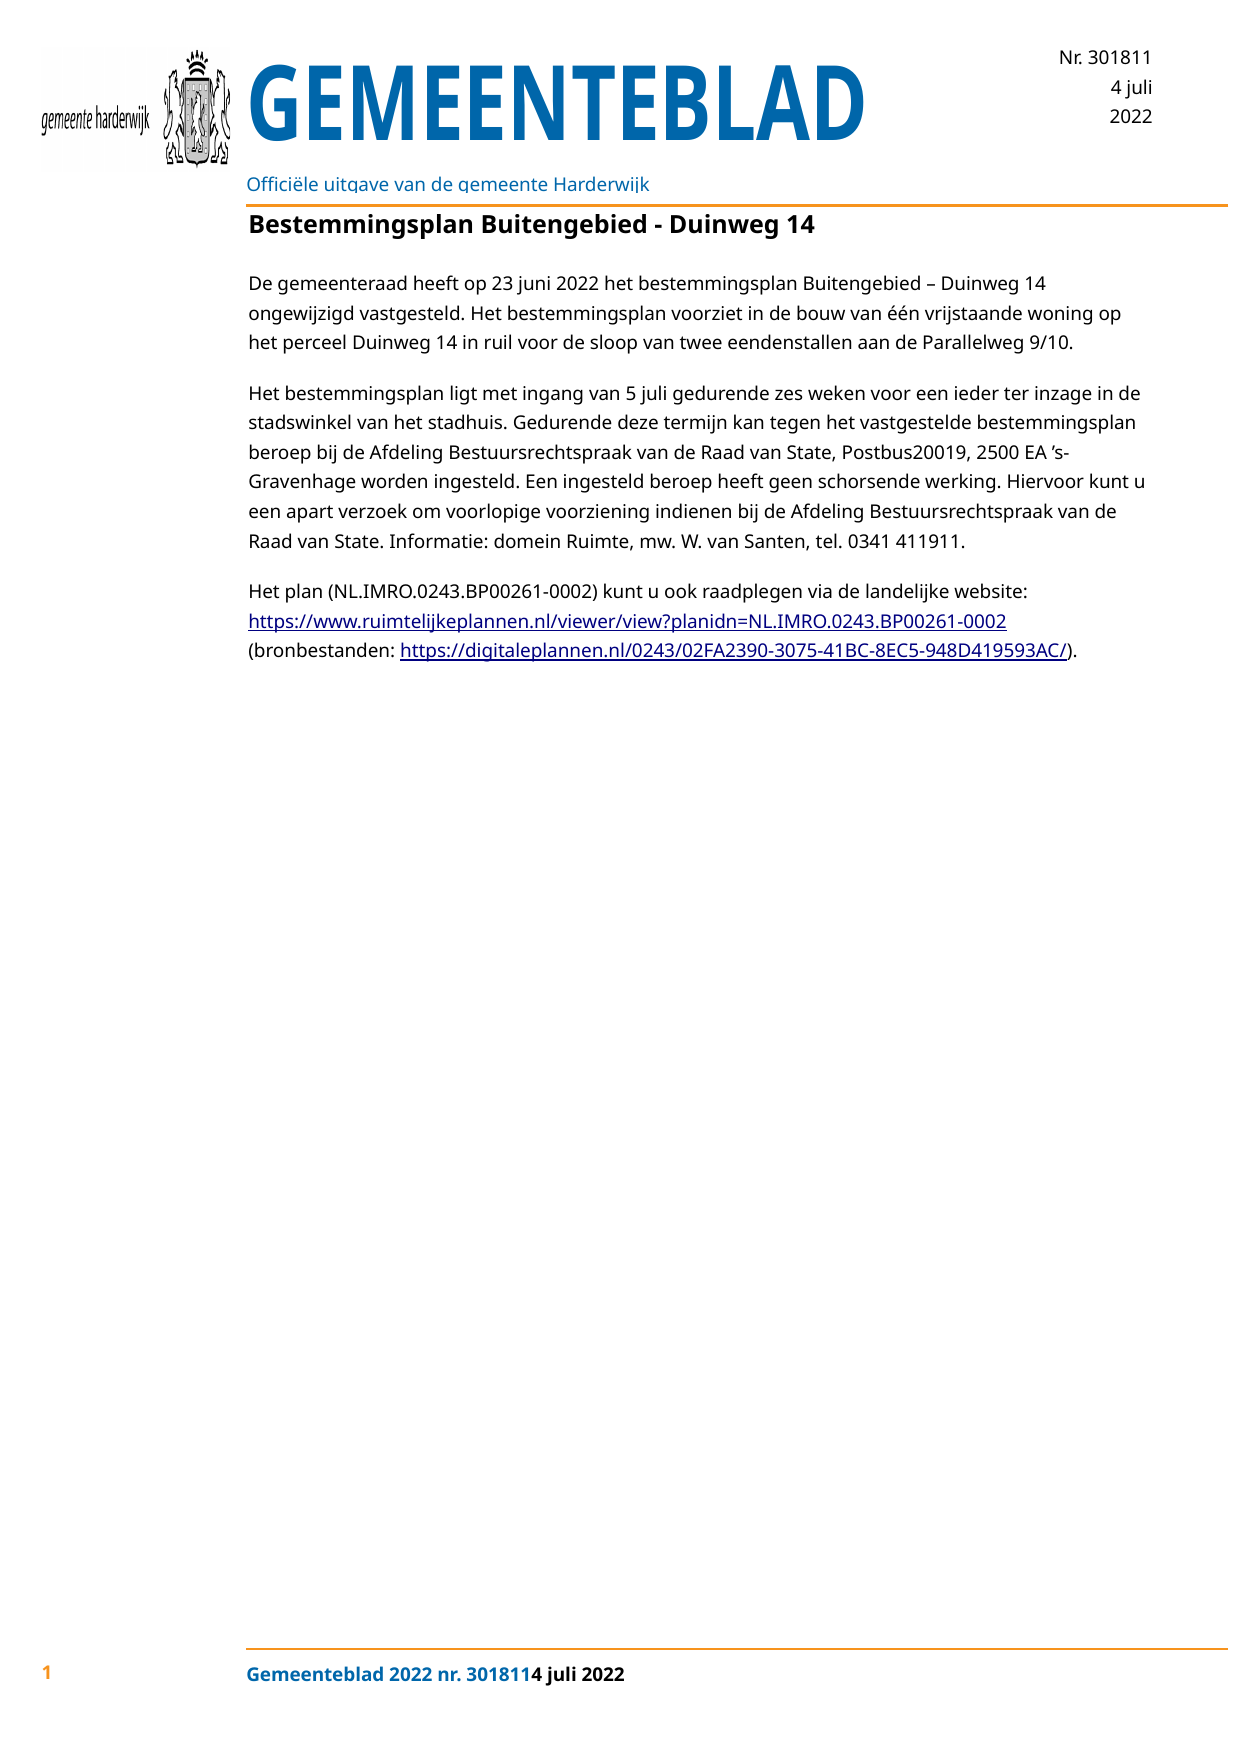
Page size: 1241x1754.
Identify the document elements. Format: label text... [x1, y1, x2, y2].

text Het plan (NL.IMRO.0243.BP00261-0002) kunt u ook raadplegen via de landelijke website: https://www.ruimtelijkeplannen.nl/viewer/view?planidn=NL.IMRO.0243.BP00261-0002 (bronbestanden: https://digitaleplannen.nl/0243/02FA2390-3075-41BC-8EC5-948D419593AC/). [248, 578, 1152, 663]
text Bestemmingsplan Buitengebied - Duinweg 14 [248, 207, 1152, 241]
picture [41, 47, 231, 172]
text De gemeenteraad heeft op 23 juni 2022 het bestemmingsplan Buitengebied – Duinweg 14 ongewijzigd vastgesteld. Het bestemmingsplan voorziet in de bouw van één vrijstaande woning op het perceel Duinweg 14 in ruil voor de sloop van twee eendenstallen aan de Parallelweg 9/10. [248, 270, 1152, 355]
text Het bestemmingsplan ligt met ingang van 5 juli gedurende zes weken voor een ieder ter inzage in de stadswinkel van het stadhuis. Gedurende deze termijn kan tegen het vastgestelde bestemmingsplan beroep bij de Afdeling Bestuursrechtspraak van de Raad van State, Postbus20019, 2500 EA ’s-Gravenhage worden ingesteld. Een ingesteld beroep heeft geen schorsende werking. Hiervoor kunt u een apart verzoek om voorlopige voorziening indienen bij de Afdeling Bestuursrechtspraak van de Raad van State. Informatie: domein Ruimte, mw. W. van Santen, tel. 0341 411911. [248, 380, 1152, 553]
